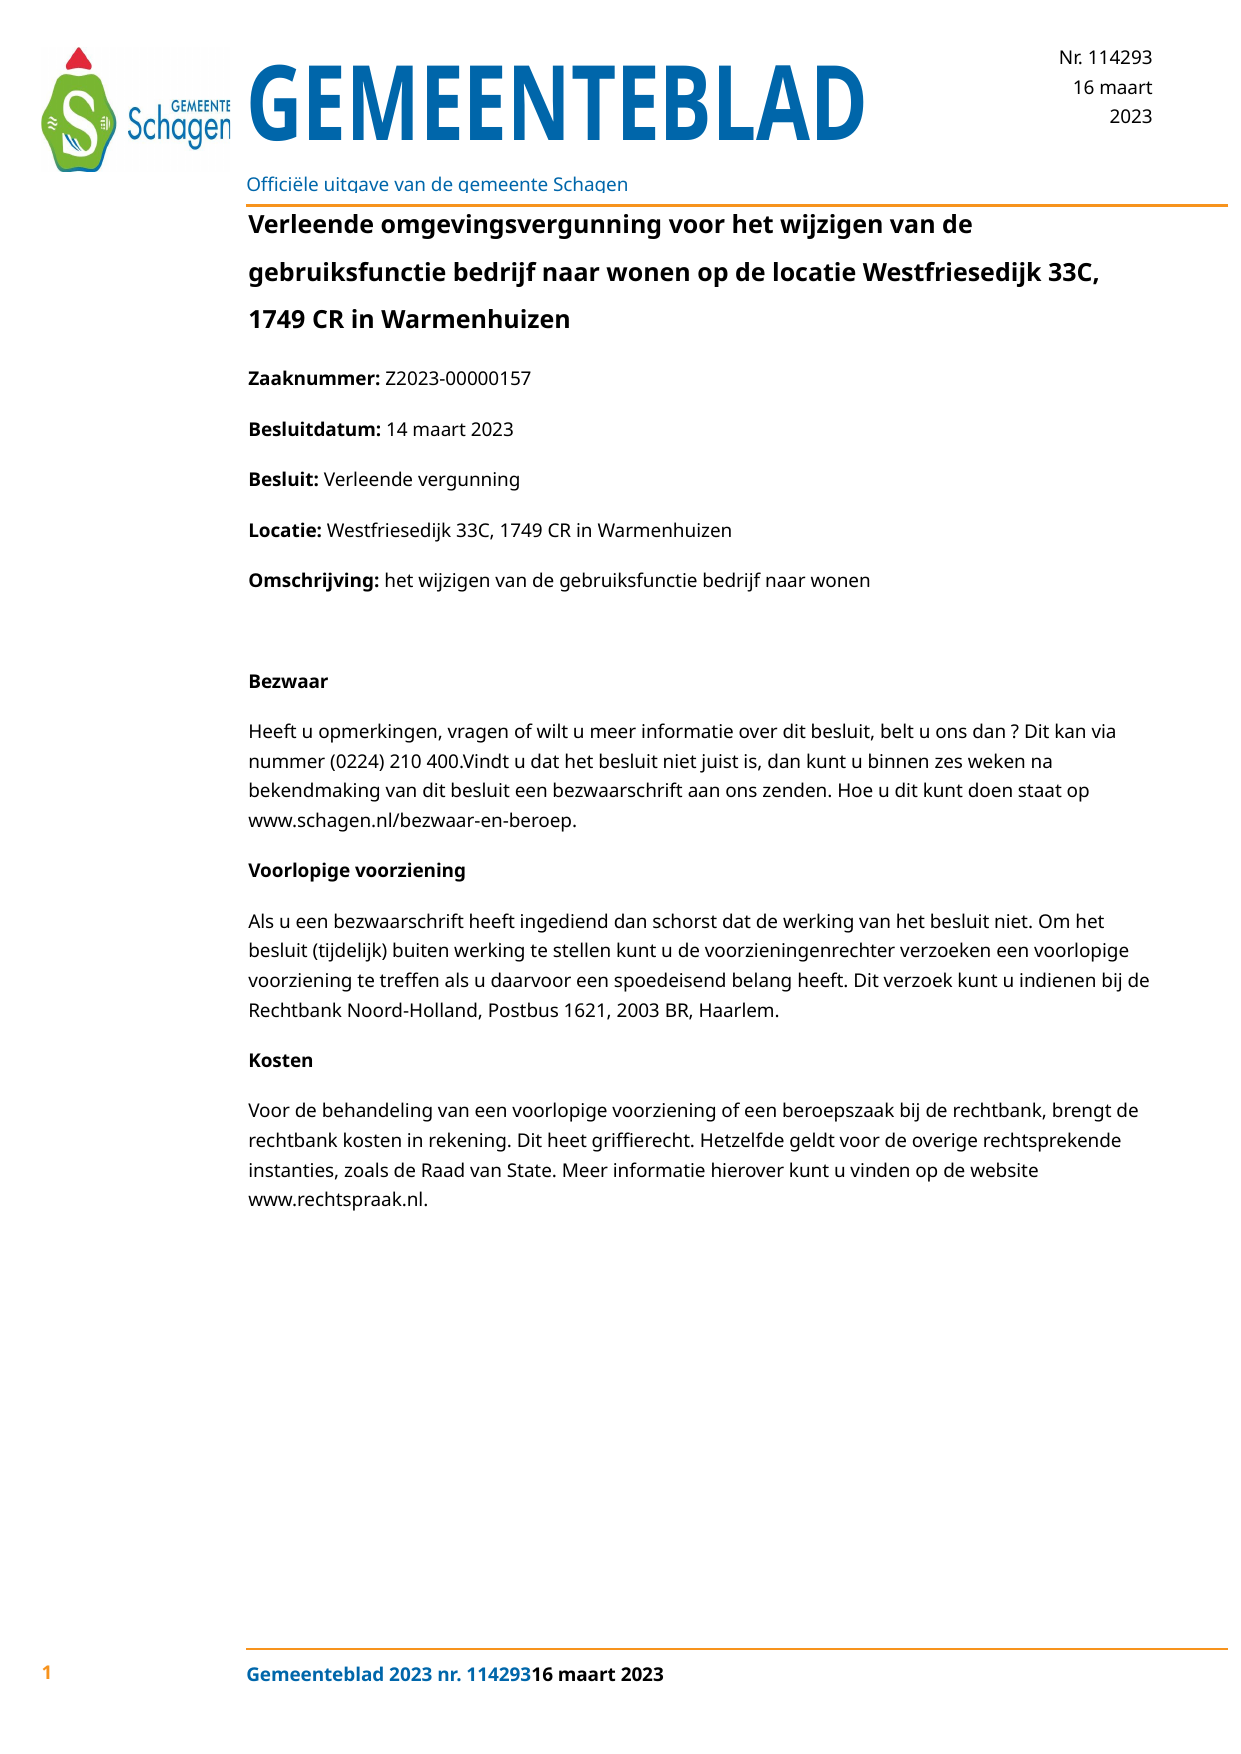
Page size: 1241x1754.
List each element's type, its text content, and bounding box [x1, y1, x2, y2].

text Voor de behandeling van een voorlopige voorziening of een beroepszaak bij de rechtbank, brengt de rechtbank kosten in rekening. Dit heet griffierecht. Hetzelfde geldt voor de overige rechtsprekende instanties, zoals de Raad van State. Meer informatie hierover kunt u vinden op de website www.rechtspraak.nl. [248, 1098, 1152, 1212]
text Voorlopige voorziening [248, 858, 1152, 883]
text Verleende omgevingsvergunning voor het wijzigen van de gebruiksfunctie bedrijf naar wonen op de locatie Westfriesedijk 33C, 1749 CR in Warmenhuizen [248, 207, 1152, 336]
text Heeft u opmerkingen, vragen of wilt u meer informatie over dit besluit, belt u ons dan ? Dit kan via nummer (0224) 210 400.Vindt u dat het besluit niet juist is, dan kunt u binnen zes weken na bekendmaking van dit besluit een bezwaarschrift aan ons zenden. Hoe u dit kunt doen staat op www.schagen.nl/bezwaar-en-beroep. [248, 718, 1152, 833]
picture [41, 47, 231, 172]
text Omschrijving: het wijzigen van de gebruiksfunctie bedrijf naar wonen [248, 567, 1152, 593]
text Bezwaar [248, 668, 1152, 694]
text Zaaknummer: Z2023-00000157 [248, 366, 1152, 391]
text Locatie: Westfriesedijk 33C, 1749 CR in Warmenhuizen [248, 517, 1152, 542]
text Als u een bezwaarschrift heeft ingediend dan schorst dat de werking van het besluit niet. Om het besluit (tijdelijk) buiten werking te stellen kunt u de voorzieningenrechter verzoeken een voorlopige voorziening te treffen als u daarvoor een spoedeisend belang heeft. Dit verzoek kunt u indienen bij de Rechtbank Noord-Holland, Postbus 1621, 2003 BR, Haarlem. [248, 908, 1152, 1022]
text Besluit: Verleende vergunning [248, 466, 1152, 492]
text Besluitdatum: 14 maart 2023 [248, 416, 1152, 442]
text Kosten [248, 1047, 1152, 1073]
